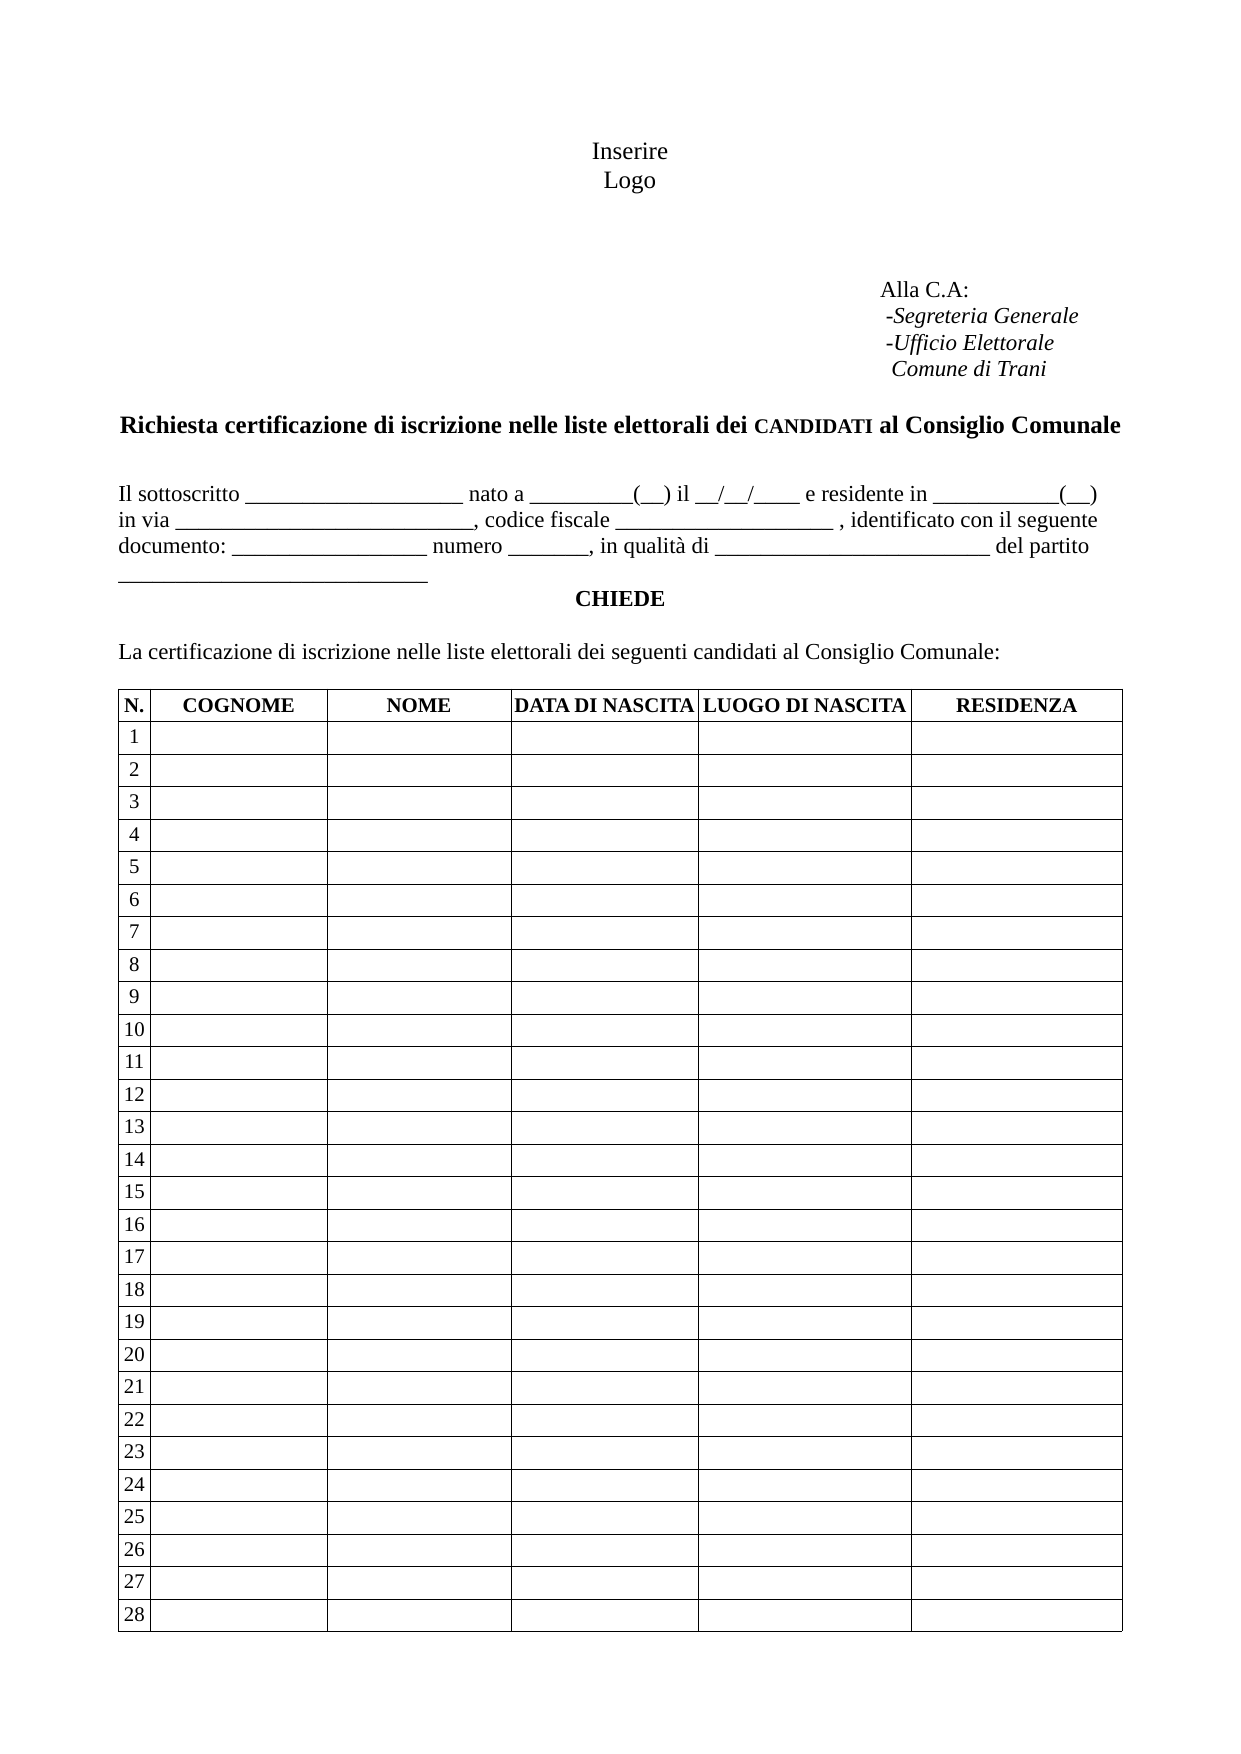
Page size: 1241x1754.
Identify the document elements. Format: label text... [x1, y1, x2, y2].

table_cell [512, 1437, 698, 1468]
table_cell 3 [119, 787, 150, 818]
table_cell [912, 1145, 1122, 1176]
table_cell [512, 950, 698, 981]
table_cell [151, 1145, 327, 1176]
table_cell [328, 787, 511, 818]
table_cell [328, 1470, 511, 1501]
table_cell [512, 1242, 698, 1273]
table_cell [912, 1600, 1122, 1631]
table_cell 9 [119, 982, 150, 1013]
table_cell [328, 1307, 511, 1338]
table_cell [912, 1080, 1122, 1111]
text Richiesta certificazione di iscrizione nelle liste elettorali dei CANDIDATI al Consiglio Comunale [118, 410, 1122, 439]
table_cell [151, 917, 327, 948]
table_cell [699, 787, 911, 818]
table_cell [151, 1112, 327, 1143]
text -Segreteria Generale [118, 303, 1122, 329]
table_cell [151, 1340, 327, 1371]
table_cell [912, 722, 1122, 753]
table_cell [912, 1437, 1122, 1468]
table_cell [151, 1210, 327, 1241]
table_cell [328, 1015, 511, 1046]
table_cell [151, 982, 327, 1013]
table_cell [512, 787, 698, 818]
table_cell [912, 1372, 1122, 1403]
table_cell [328, 1275, 511, 1306]
text CHIEDE [118, 585, 1122, 612]
table_header COGNOME [151, 690, 327, 721]
table_cell [151, 755, 327, 786]
table_cell [328, 1405, 511, 1436]
table_cell [328, 1600, 511, 1631]
text in via __________________________, codice fiscale ___________________ , identificato con il seguente documento: _________________ numero _______, in qualità di ________________________ del partito ___________________________ [118, 506, 1122, 585]
table_cell [151, 1080, 327, 1111]
table_cell [699, 1210, 911, 1241]
table_header RESIDENZA [912, 690, 1122, 721]
table_cell [151, 1275, 327, 1306]
table_cell [699, 1177, 911, 1208]
table_cell [328, 820, 511, 851]
text La certificazione di iscrizione nelle liste elettorali dei seguenti candidati al Consiglio Comunale: [118, 638, 1122, 664]
table_cell [328, 1177, 511, 1208]
table_cell [912, 1307, 1122, 1338]
table_cell [912, 820, 1122, 851]
text Il sottoscritto ___________________ nato a _________(__) il __/__/____ e residente in ___________(__) [118, 480, 1122, 506]
table_cell [328, 852, 511, 883]
table_cell [512, 820, 698, 851]
table_cell [512, 1470, 698, 1501]
table_cell [699, 1047, 911, 1078]
text -Ufficio Elettorale [118, 329, 1122, 355]
table_cell [912, 1047, 1122, 1078]
table_cell [151, 1047, 327, 1078]
table_cell [328, 1145, 511, 1176]
table_cell 22 [119, 1405, 150, 1436]
table_cell [328, 1437, 511, 1468]
table_cell [512, 1567, 698, 1598]
table_cell [699, 1015, 911, 1046]
table_cell [912, 1340, 1122, 1371]
table_cell [328, 982, 511, 1013]
table_cell [151, 1405, 327, 1436]
table_header N. [119, 690, 150, 721]
table_cell [912, 917, 1122, 948]
table_cell [912, 885, 1122, 916]
table_cell [699, 917, 911, 948]
table_cell 17 [119, 1242, 150, 1273]
table_cell [699, 1275, 911, 1306]
table_cell [328, 1112, 511, 1143]
table_cell [151, 820, 327, 851]
table_cell 25 [119, 1502, 150, 1533]
table_cell [912, 1275, 1122, 1306]
table_cell [699, 1307, 911, 1338]
table_cell [328, 1535, 511, 1566]
table_cell [699, 1080, 911, 1111]
table_cell [912, 1210, 1122, 1241]
table_cell [699, 1405, 911, 1436]
table_cell [512, 1405, 698, 1436]
table_cell [699, 950, 911, 981]
table_cell [699, 1600, 911, 1631]
table_cell [512, 1177, 698, 1208]
table_cell [912, 1242, 1122, 1273]
table_cell [151, 1535, 327, 1566]
table_cell [151, 950, 327, 981]
table_cell [328, 1340, 511, 1371]
table_header NOME [328, 690, 511, 721]
table_cell [912, 1502, 1122, 1533]
table_cell [151, 1242, 327, 1273]
table_cell [151, 1470, 327, 1501]
table_cell [699, 820, 911, 851]
table_cell [512, 1275, 698, 1306]
table_cell [151, 1437, 327, 1468]
table_header DATA DI NASCITA [512, 690, 698, 721]
table_cell [151, 1015, 327, 1046]
table_cell [328, 885, 511, 916]
table_cell [699, 852, 911, 883]
table_cell [151, 885, 327, 916]
table_cell [512, 852, 698, 883]
table_cell [151, 722, 327, 753]
table_cell 7 [119, 917, 150, 948]
table_cell [912, 755, 1122, 786]
table_cell [512, 1340, 698, 1371]
table_cell 13 [119, 1112, 150, 1143]
table_cell [328, 1567, 511, 1598]
table_cell [699, 1372, 911, 1403]
text Alla C.A: [118, 276, 1122, 303]
table_cell [151, 1372, 327, 1403]
table_cell [151, 1177, 327, 1208]
table_cell [912, 950, 1122, 981]
table_cell [328, 1210, 511, 1241]
table_cell [912, 1177, 1122, 1208]
table_cell [512, 1600, 698, 1631]
table_cell 14 [119, 1145, 150, 1176]
table_cell 5 [119, 852, 150, 883]
table_cell 27 [119, 1567, 150, 1598]
table_cell [512, 1080, 698, 1111]
table_cell [699, 982, 911, 1013]
table_cell [151, 787, 327, 818]
table_cell [151, 1502, 327, 1533]
table_cell 26 [119, 1535, 150, 1566]
table_cell [912, 1405, 1122, 1436]
table_cell [151, 1567, 327, 1598]
table_cell 8 [119, 950, 150, 981]
table_cell 23 [119, 1437, 150, 1468]
table_cell [328, 755, 511, 786]
table_cell [699, 1470, 911, 1501]
table_cell [699, 1437, 911, 1468]
table_cell 19 [119, 1307, 150, 1338]
table_cell [328, 1242, 511, 1273]
table_cell [512, 1112, 698, 1143]
table_cell [328, 1502, 511, 1533]
table_cell [699, 1502, 911, 1533]
table_cell [512, 1502, 698, 1533]
table_cell [328, 917, 511, 948]
table_cell [512, 755, 698, 786]
table_cell 24 [119, 1470, 150, 1501]
table_cell [512, 1047, 698, 1078]
table_cell [512, 722, 698, 753]
text Comune di Trani [118, 355, 1122, 382]
table_cell 6 [119, 885, 150, 916]
table_cell [912, 1567, 1122, 1598]
table_cell 1 [119, 722, 150, 753]
table_cell [151, 1307, 327, 1338]
table_cell [512, 917, 698, 948]
table_cell [699, 1567, 911, 1598]
table_cell [912, 1015, 1122, 1046]
table_cell 12 [119, 1080, 150, 1111]
table_cell [912, 1535, 1122, 1566]
table_cell [328, 1372, 511, 1403]
table_cell 21 [119, 1372, 150, 1403]
table_cell [328, 950, 511, 981]
table_cell 11 [119, 1047, 150, 1078]
table_cell [699, 755, 911, 786]
table_cell [328, 1080, 511, 1111]
table_cell [512, 982, 698, 1013]
table_cell [912, 787, 1122, 818]
table_cell [699, 1112, 911, 1143]
table_cell [512, 1535, 698, 1566]
table_cell [512, 1307, 698, 1338]
table_cell [699, 1242, 911, 1273]
table_cell [699, 722, 911, 753]
table_cell [699, 1145, 911, 1176]
table_cell 2 [119, 755, 150, 786]
table_cell [912, 982, 1122, 1013]
table_cell [328, 722, 511, 753]
table_cell 10 [119, 1015, 150, 1046]
table_header LUOGO DI NASCITA [699, 690, 911, 721]
table_cell [912, 1112, 1122, 1143]
table_cell [328, 1047, 511, 1078]
table_cell 16 [119, 1210, 150, 1241]
table_cell [699, 885, 911, 916]
table_cell 18 [119, 1275, 150, 1306]
table_cell [151, 852, 327, 883]
table_cell [912, 1470, 1122, 1501]
table_cell 15 [119, 1177, 150, 1208]
table_cell 28 [119, 1600, 150, 1631]
table_cell [512, 1015, 698, 1046]
table_cell [699, 1535, 911, 1566]
table_cell [512, 885, 698, 916]
table_cell [912, 852, 1122, 883]
table_cell 4 [119, 820, 150, 851]
table_cell [151, 1600, 327, 1631]
table_cell [512, 1210, 698, 1241]
table_cell [512, 1372, 698, 1403]
table_cell [699, 1340, 911, 1371]
table_cell 20 [119, 1340, 150, 1371]
table_cell [512, 1145, 698, 1176]
